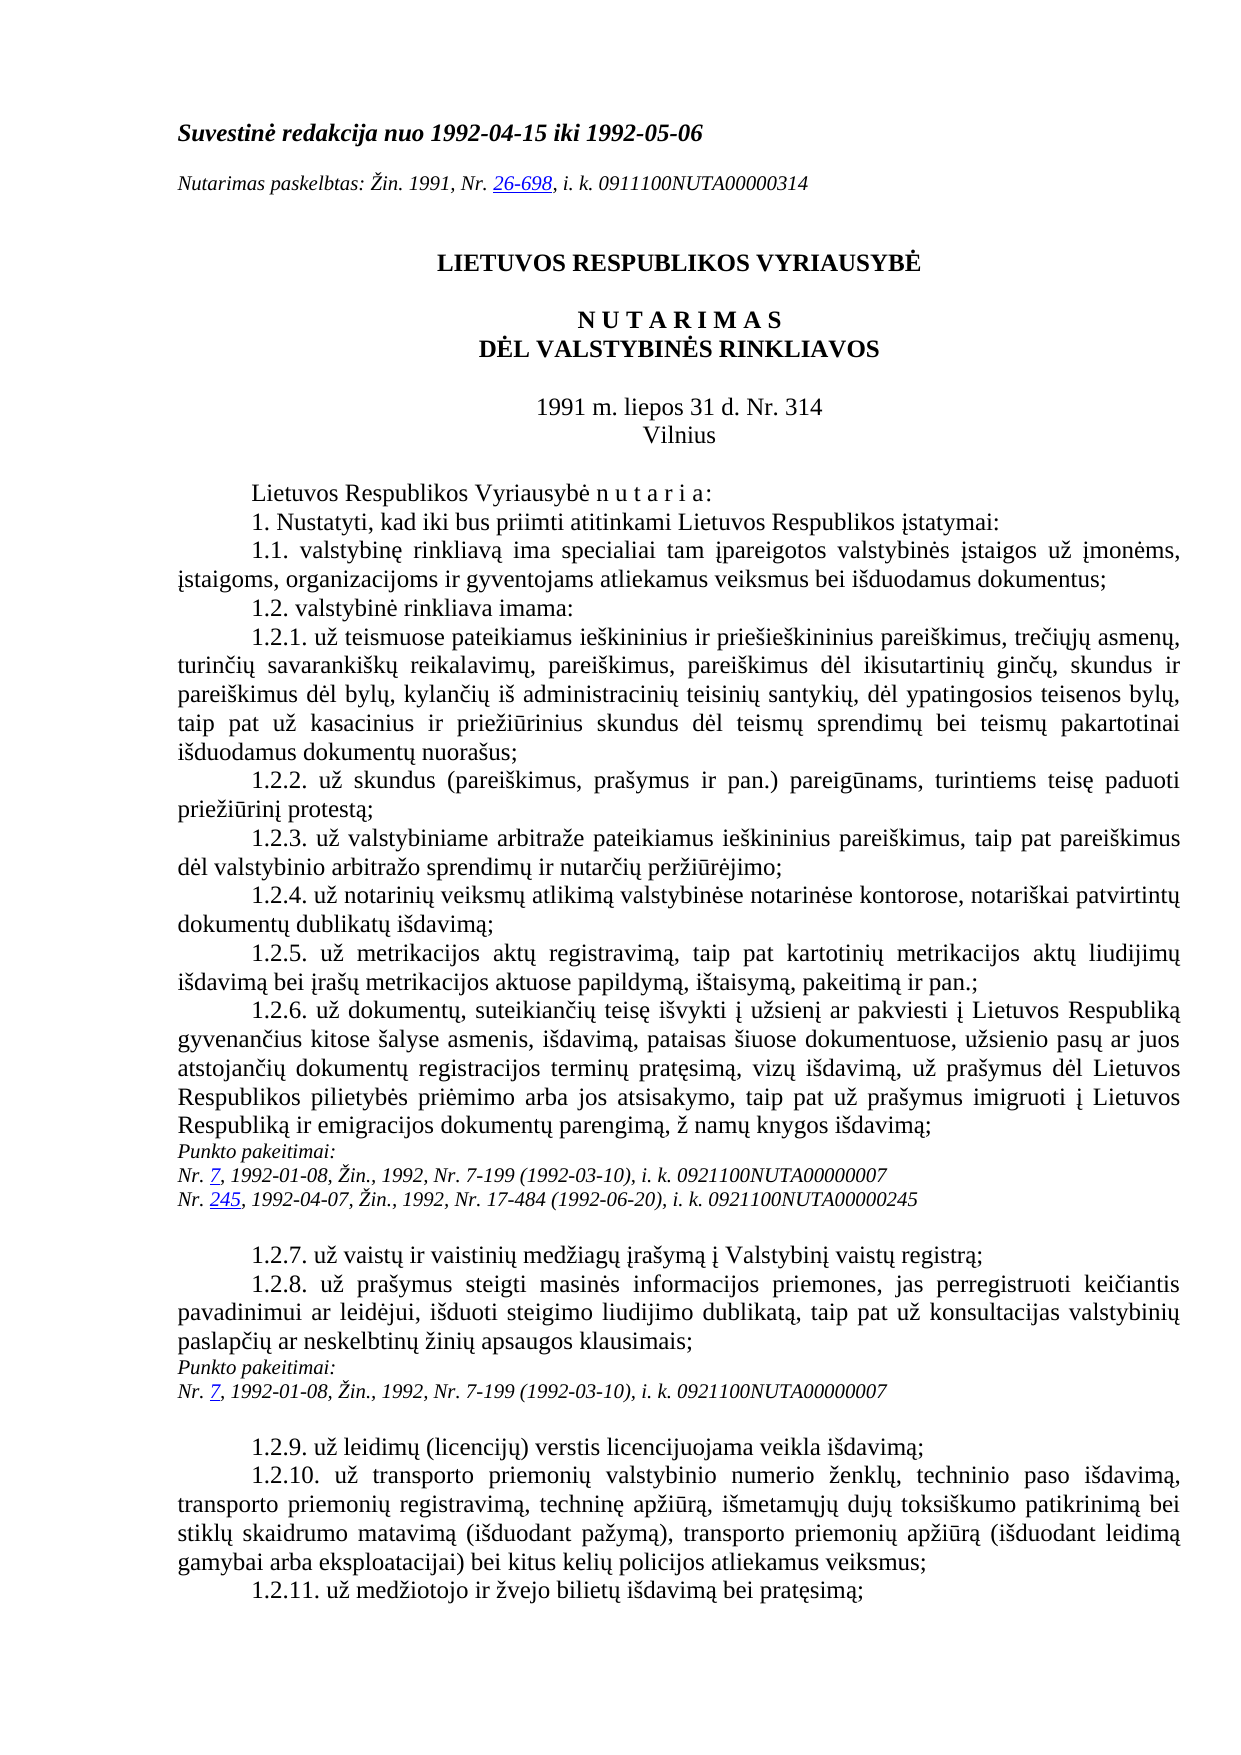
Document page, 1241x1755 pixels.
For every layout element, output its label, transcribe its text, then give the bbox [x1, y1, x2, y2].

text DĖL VALSTYBINĖS RINKLIAVOS [177, 334, 1181, 363]
text Lietuvos Respublikos Vyriausybė nutaria: [177, 478, 1181, 507]
text 1.2.6. už dokumentų, suteikiančių teisę išvykti į užsienį ar pakviesti į Lietuvos Respubliką gyvenančius kitose šalyse asmenis, išdavimą, pataisas šiuose dokumentuose, užsienio pasų ar juos atstojančių dokumentų registracijos terminų pratęsimą, vizų išdavimą, už prašymus dėl Lietuvos Respublikos pilietybės priėmimo arba jos atsisakymo, taip pat už prašymus imigruoti į Lietuvos Respubliką ir emigracijos dokumentų parengimą, ž namų knygos išdavimą; [177, 995, 1181, 1139]
text 1.2.5. už metrikacijos aktų registravimą, taip pat kartotinių metrikacijos aktų liudijimų išdavimą bei įrašų metrikacijos aktuose papildymą, ištaisymą, pakeitimą ir pan.; [177, 938, 1181, 995]
text 1.2.9. už leidimų (licencijų) verstis licencijuojama veikla išdavimą; [177, 1432, 1181, 1461]
text Nutarimas paskelbtas: Žin. 1991, Nr. 26-698, i. k. 0911100NUTA00000314 [177, 171, 1181, 195]
text Punkto pakeitimai: [177, 1139, 1181, 1163]
text Nr. 245, 1992-04-07, Žin., 1992, Nr. 17-484 (1992-06-20), i. k. 0921100NUTA00000245 [177, 1187, 1181, 1211]
text 1.2.2. už skundus (pareiškimus, prašymus ir pan.) pareigūnams, turintiems teisę paduoti priežiūrinį protestą; [177, 765, 1181, 823]
text Suvestinė redakcija nuo 1992-04-15 iki 1992-05-06 [177, 118, 1181, 147]
text 1.2.1. už teismuose pateikiamus ieškininius ir priešieškininius pareiškimus, trečiųjų asmenų, turinčių savarankiškų reikalavimų, pareiškimus, pareiškimus dėl ikisutartinių ginčų, skundus ir pareiškimus dėl bylų, kylančių iš administracinių teisinių santykių, dėl ypatingosios teisenos bylų, taip pat už kasacinius ir priežiūrinius skundus dėl teismų sprendimų bei teismų pakartotinai išduodamus dokumentų nuorašus; [177, 622, 1181, 765]
text Nr. 7, 1992-01-08, Žin., 1992, Nr. 7-199 (1992-03-10), i. k. 0921100NUTA00000007 [177, 1379, 1181, 1403]
text 1991 m. liepos 31 d. Nr. 314 [177, 392, 1181, 420]
text 1.2.8. už prašymus steigti masinės informacijos priemones, jas perregistruoti keičiantis pavadinimui ar leidėjui, išduoti steigimo liudijimo dublikatą, taip pat už konsultacijas valstybinių paslapčių ar neskelbtinų žinių apsaugos klausimais; [177, 1269, 1181, 1355]
text 1. Nustatyti, kad iki bus priimti atitinkami Lietuvos Respublikos įstatymai: [177, 507, 1181, 535]
text Vilnius [177, 420, 1181, 449]
text 1.2.10. už transporto priemonių valstybinio numerio ženklų, techninio paso išdavimą, transporto priemonių registravimą, techninę apžiūrą, išmetamųjų dujų toksiškumo patikrinimą bei stiklų skaidrumo matavimą (išduodant pažymą), transporto priemonių apžiūrą (išduodant leidimą gamybai arba eksploatacijai) bei kitus kelių policijos atliekamus veiksmus; [177, 1461, 1181, 1576]
text 1.2.3. už valstybiniame arbitraže pateikiamus ieškininius pareiškimus, taip pat pareiškimus dėl valstybinio arbitražo sprendimų ir nutarčių peržiūrėjimo; [177, 823, 1181, 880]
text LIETUVOS RESPUBLIKOS VYRIAUSYBĖ [177, 248, 1181, 277]
text 1.2.11. už medžiotojo ir žvejo bilietų išdavimą bei pratęsimą; [177, 1576, 1181, 1604]
text Punkto pakeitimai: [177, 1355, 1181, 1379]
text N U T A R I M A S [177, 305, 1181, 334]
text 1.1. valstybinę rinkliavą ima specialiai tam įpareigotos valstybinės įstaigos už įmonėms, įstaigoms, organizacijoms ir gyventojams atliekamus veiksmus bei išduodamus dokumentus; [177, 535, 1181, 593]
text 1.2.7. už vaistų ir vaistinių medžiagų įrašymą į Valstybinį vaistų registrą; [177, 1240, 1181, 1269]
text 1.2. valstybinė rinkliava imama: [177, 593, 1181, 622]
text Nr. 7, 1992-01-08, Žin., 1992, Nr. 7-199 (1992-03-10), i. k. 0921100NUTA00000007 [177, 1163, 1181, 1187]
text 1.2.4. už notarinių veiksmų atlikimą valstybinėse notarinėse kontorose, notariškai patvirtintų dokumentų dublikatų išdavimą; [177, 880, 1181, 938]
